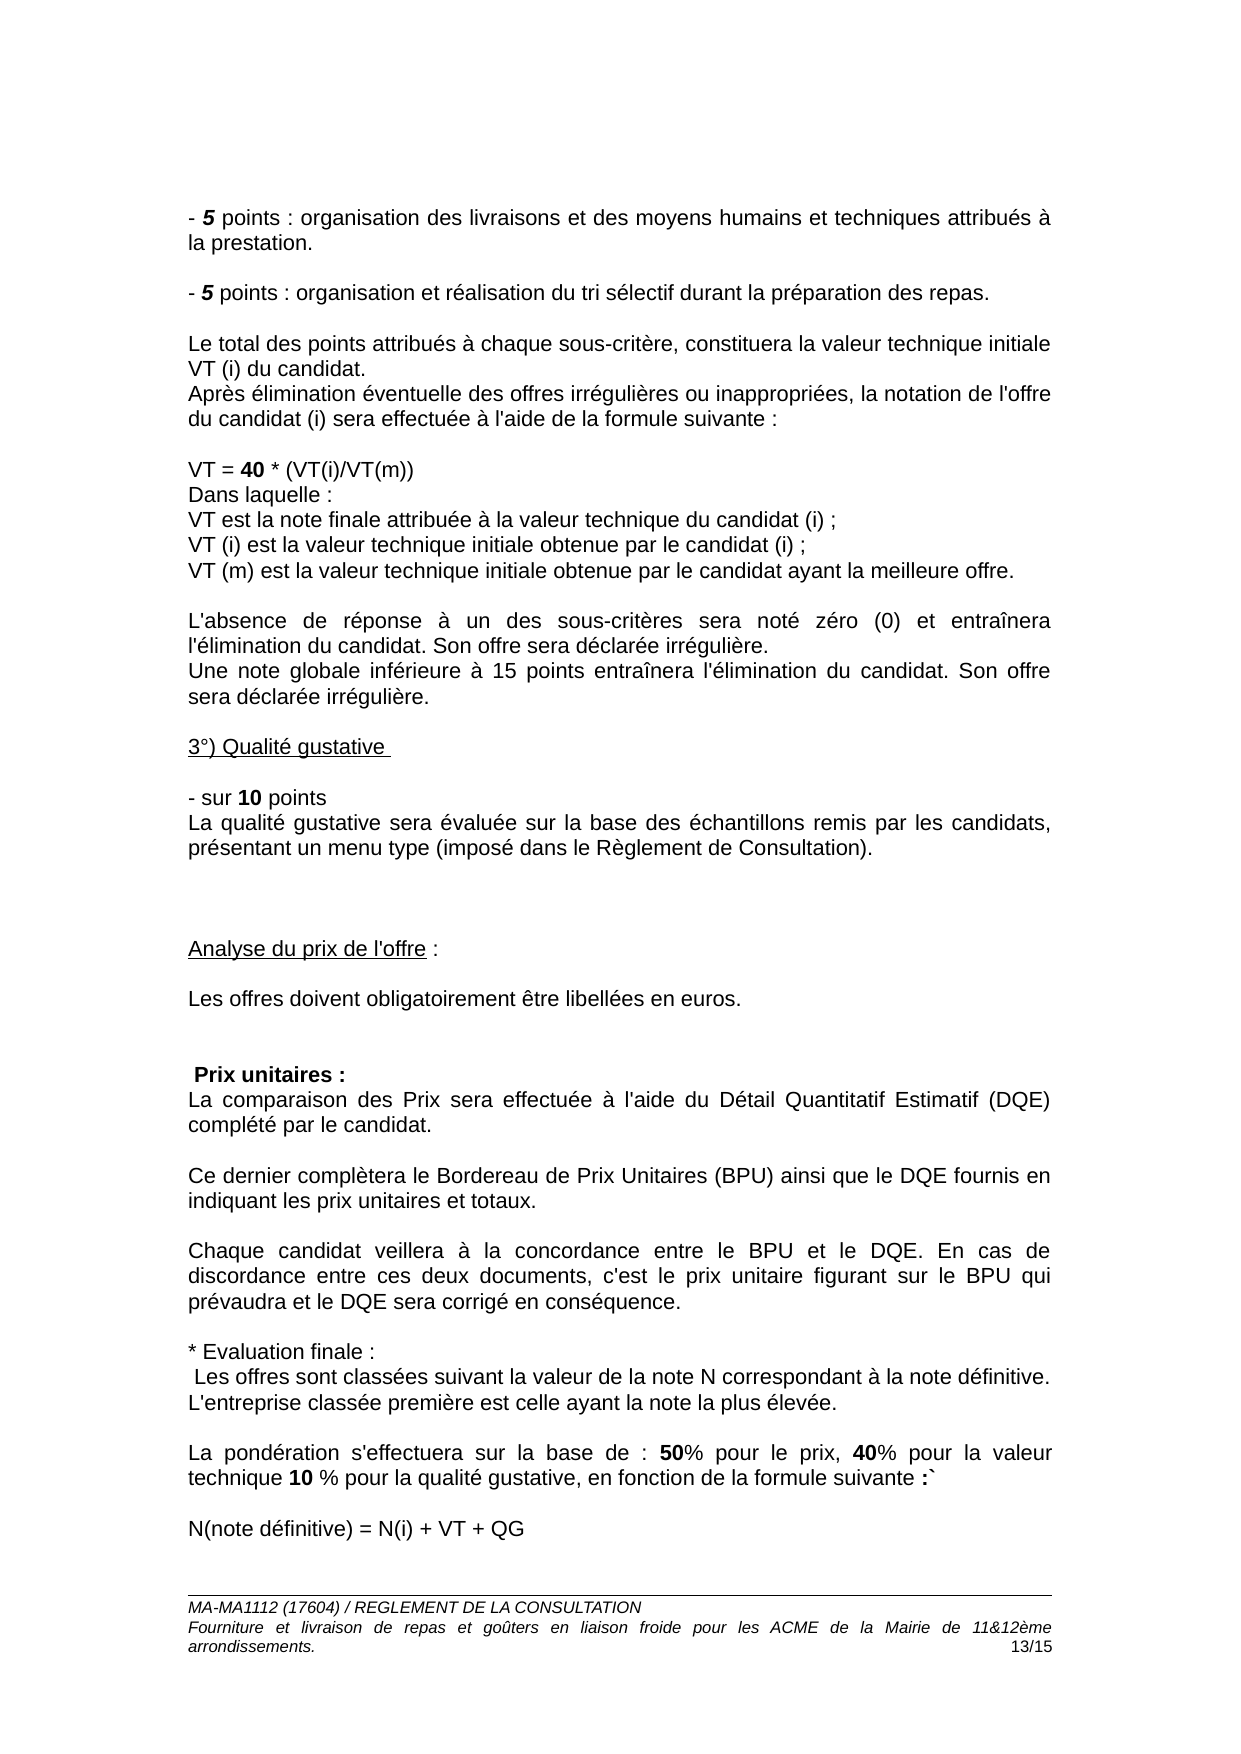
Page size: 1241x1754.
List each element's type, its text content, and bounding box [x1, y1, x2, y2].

text - 5 points : organisation et réalisation du tri sélectif durant la préparation des repas. [188, 280, 1052, 305]
text Une note globale inférieure à 15 points entraînera l'élimination du candidat. Son offre sera déclarée irrégulière. [188, 658, 1052, 709]
text VT = 40 * (VT(i)/VT(m)) [188, 457, 1052, 482]
text Chaque candidat veillera à la concordance entre le BPU et le DQE. En cas de discordance entre ces deux documents, c'est le prix unitaire figurant sur le BPU qui prévaudra et le DQE sera corrigé en conséquence. [188, 1238, 1052, 1314]
text Les offres doivent obligatoirement être libellées en euros. [188, 986, 1052, 1011]
text Analyse du prix de l'offre : [188, 936, 1052, 961]
text Après élimination éventuelle des offres irrégulières ou inappropriées, la notation de l'offre du candidat (i) sera effectuée à l'aide de la formule suivante : [188, 381, 1052, 431]
text VT est la note finale attribuée à la valeur technique du candidat (i) ; [188, 507, 1052, 532]
text Les offres sont classées suivant la valeur de la note N correspondant à la note définitive. L'entreprise classée première est celle ayant la note la plus élevée. [188, 1364, 1052, 1414]
text Prix unitaires : [188, 1062, 1052, 1087]
text N(note définitive) = N(i) + VT + QG [188, 1515, 1052, 1541]
text Ce dernier complètera le Bordereau de Prix Unitaires (BPU) ainsi que le DQE fournis en indiquant les prix unitaires et totaux. [188, 1162, 1052, 1213]
text La comparaison des Prix sera effectuée à l'aide du Détail Quantitatif Estimatif (DQE) complété par le candidat. [188, 1087, 1052, 1137]
text Le total des points attribués à chaque sous-critère, constituera la valeur technique initiale VT (i) du candidat. [188, 331, 1052, 381]
text * Evaluation finale : [188, 1339, 1052, 1364]
text 3°) Qualité gustative [188, 734, 1052, 759]
text La pondération s'effectuera sur la base de : 50% pour le prix, 40% pour la valeur technique 10 % pour la qualité gustative, en fonction de la formule suivante :` [188, 1440, 1052, 1490]
text L'absence de réponse à un des sous-critères sera noté zéro (0) et entraînera l'élimination du candidat. Son offre sera déclarée irrégulière. [188, 608, 1052, 658]
text - sur 10 points [188, 784, 1052, 809]
text - 5 points : organisation des livraisons et des moyens humains et techniques attribués à la prestation. [188, 204, 1052, 255]
text La qualité gustative sera évaluée sur la base des échantillons remis par les candidats, présentant un menu type (imposé dans le Règlement de Consultation). [188, 809, 1052, 860]
text VT (m) est la valeur technique initiale obtenue par le candidat ayant la meilleure offre. [188, 557, 1052, 583]
text VT (i) est la valeur technique initiale obtenue par le candidat (i) ; [188, 532, 1052, 557]
text Dans laquelle : [188, 482, 1052, 507]
